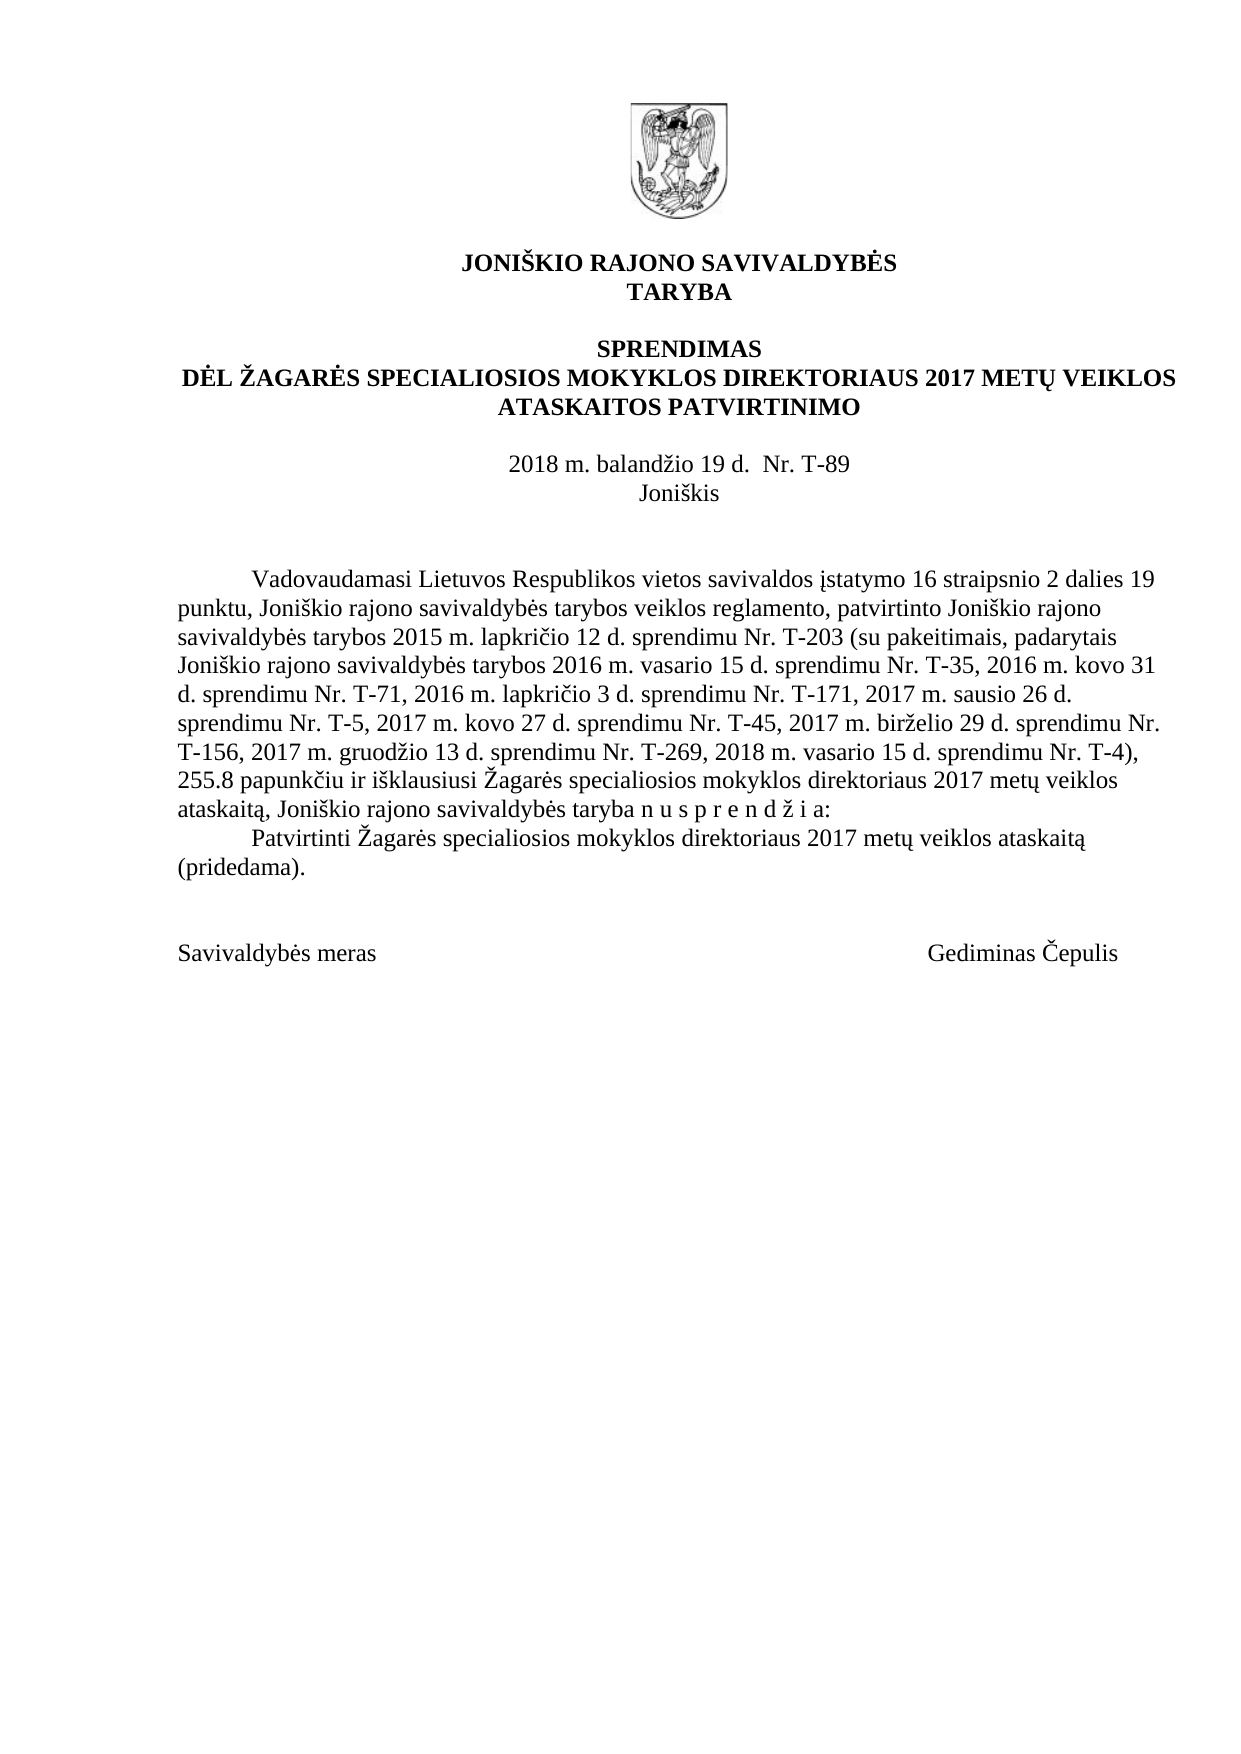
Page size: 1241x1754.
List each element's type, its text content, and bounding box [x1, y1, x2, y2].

text DĖL ŽAGARĖS SPECIALIOSIOS MOKYKLOS DIREKTORIAUS 2017 METŲ VEIKLOS ATASKAITOS PATVIRTINIMO [177, 363, 1181, 420]
text Joniškio rajono savivaldybės TARYBA [177, 248, 1181, 305]
text Joniškis [177, 478, 1181, 507]
text 2018 m. balandžio 19 d. Nr. T-89 [177, 449, 1181, 478]
text SPRENDIMAS [177, 334, 1181, 363]
text Savivaldybės meras Gediminas Čepulis [177, 938, 1181, 967]
text Vadovaudamasi Lietuvos Respublikos vietos savivaldos įstatymo 16 straipsnio 2 dalies 19 punktu, Joniškio rajono savivaldybės tarybos veiklos reglamento, patvirtinto Joniškio rajono savivaldybės tarybos 2015 m. lapkričio 12 d. sprendimu Nr. T-203 (su pakeitimais, padarytais Joniškio rajono savivaldybės tarybos 2016 m. vasario 15 d. sprendimu Nr. T-35, 2016 m. kovo 31 d. sprendimu Nr. T-71, 2016 m. lapkričio 3 d. sprendimu Nr. T-171, 2017 m. sausio 26 d. sprendimu Nr. T-5, 2017 m. kovo 27 d. sprendimu Nr. T-45, 2017 m. birželio 29 d. sprendimu Nr. T-156, 2017 m. gruodžio 13 d. sprendimu Nr. T-269, 2018 m. vasario 15 d. sprendimu Nr. T-4), 255.8 papunkčiu ir išklausiusi Žagarės specialiosios mokyklos direktoriaus 2017 metų veiklos ataskaitą, Joniškio rajono savivaldybės taryba n u s p r e n d ž i a: [177, 564, 1181, 823]
text Patvirtinti Žagarės specialiosios mokyklos direktoriaus 2017 metų veiklos ataskaitą (pridedama). [177, 823, 1181, 880]
